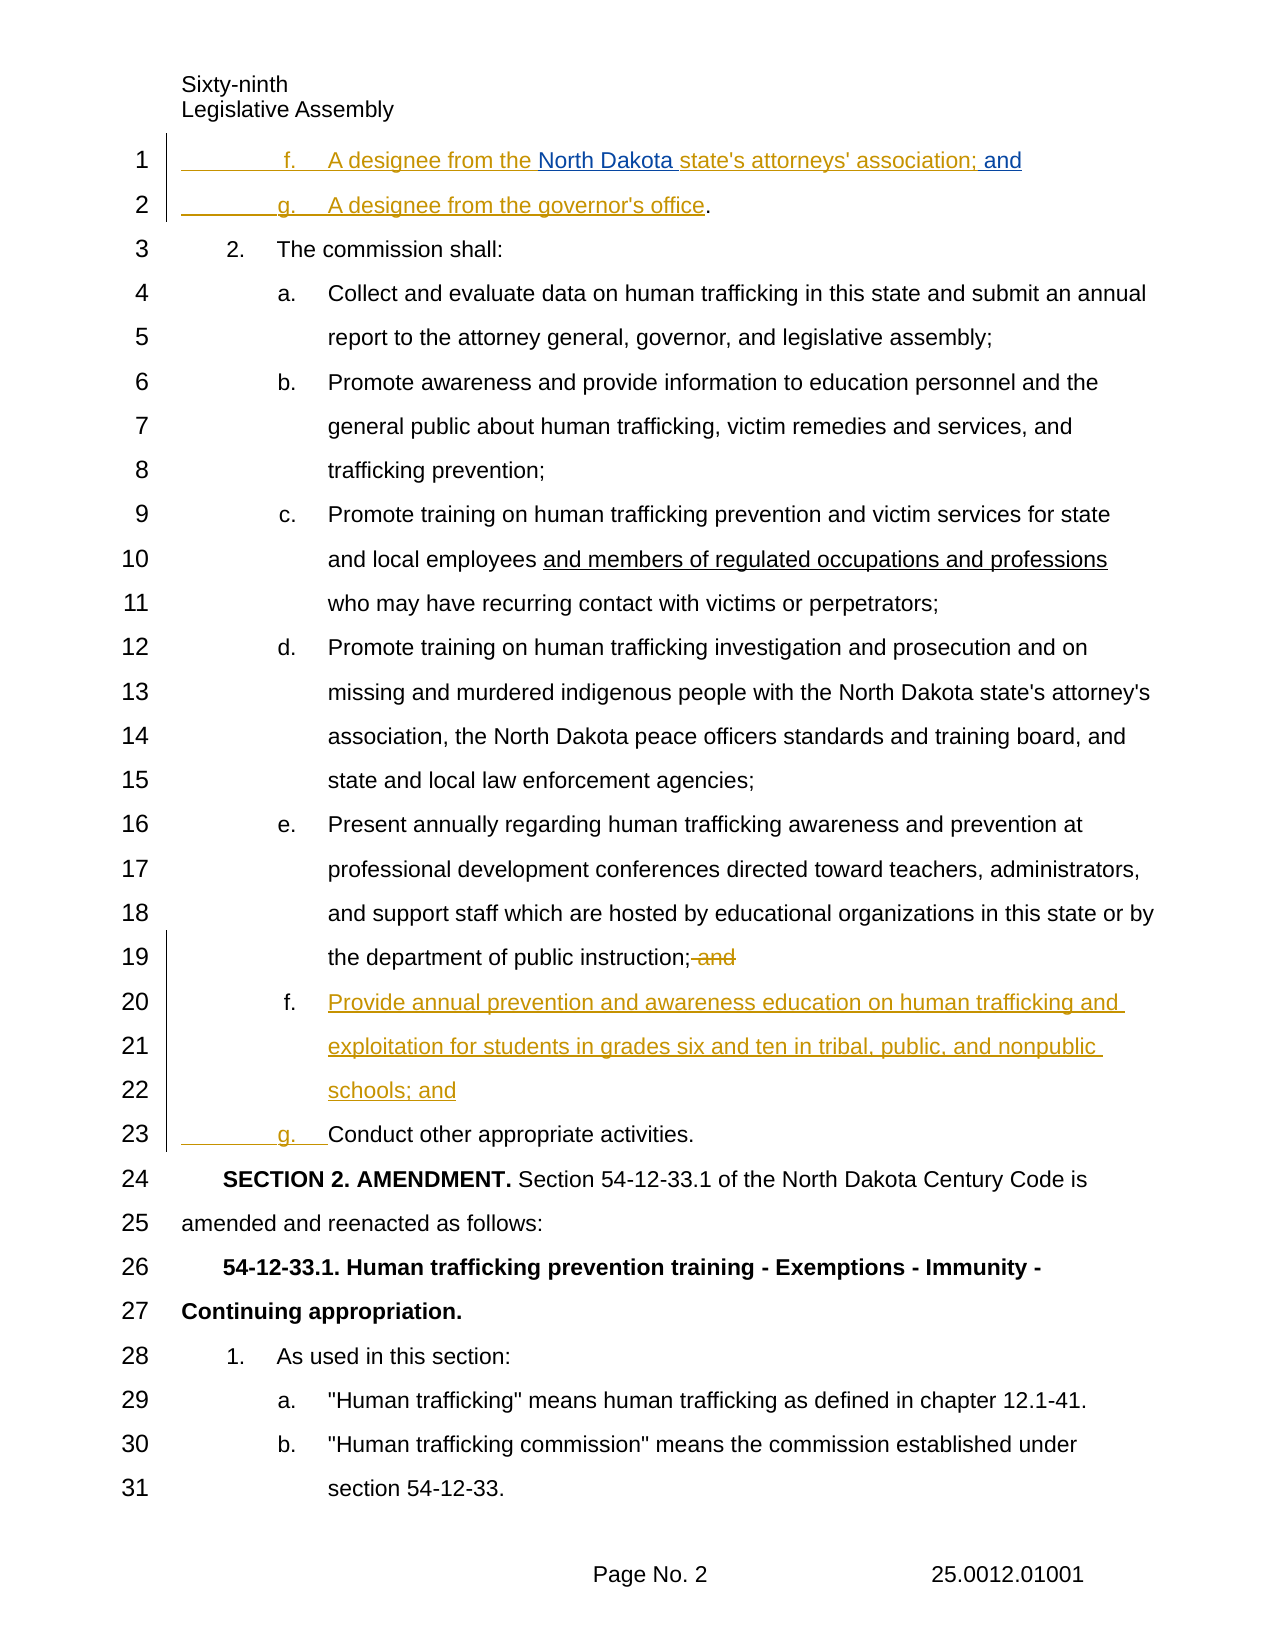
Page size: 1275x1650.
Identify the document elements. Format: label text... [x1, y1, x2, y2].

text g. Conduct other appropriate activities. [181, 1107, 1154, 1152]
text a. "Human trafficking" means human trafficking as defined in chapter 12.1‑41. [181, 1373, 1154, 1417]
text a. Collect and evaluate data on human trafficking in this state and submit an annual report to the attorney general, governor, and legislative assembly; [181, 266, 1154, 355]
text e. Present annually regarding human trafficking awareness and prevention at professional development conferences directed toward teachers, administrators, and support staff which are hosted by educational organizations in this state or by the department of public instruction; [181, 797, 1154, 974]
text 2. The commission shall: [181, 222, 1154, 266]
text SECTION 2. AMENDMENT. Section 54‑12‑33.1 of the North Dakota Century Code is amended and reenacted as follows: [181, 1152, 1154, 1240]
text f. Provide annual prevention and awareness education on human trafficking and exploitation for students in grades six and ten in tribal, public, and nonpublic schools; and [181, 974, 1154, 1107]
text b. Promote awareness and provide information to education personnel and the general public about human trafficking, victim remedies and services, and trafficking prevention; [181, 355, 1154, 487]
text b. "Human trafficking commission" means the commission established under section 54‑12‑33. [181, 1417, 1154, 1506]
text g. A designee from the governor's office. [181, 178, 1154, 222]
text d. Promote training on human trafficking investigation and prosecution and on missing and murdered indigenous people with the North Dakota state's attorney's association, the North Dakota peace officers standards and training board, and state and local law enforcement agencies; [181, 620, 1154, 797]
text c. Promote training on human trafficking prevention and victim services for state and local employees and members of regulated occupations and professions who may have recurring contact with victims or perpetrators; [181, 487, 1154, 620]
text f. A designee from the North Dakota state's attorneys' association; and [181, 133, 1154, 178]
text 1. As used in this section: [181, 1329, 1154, 1373]
subtitle 54‑12‑33.1. Human trafficking prevention training ‑ Exemptions ‑ Immunity ‑ Continuing appropriation. [181, 1240, 1154, 1329]
